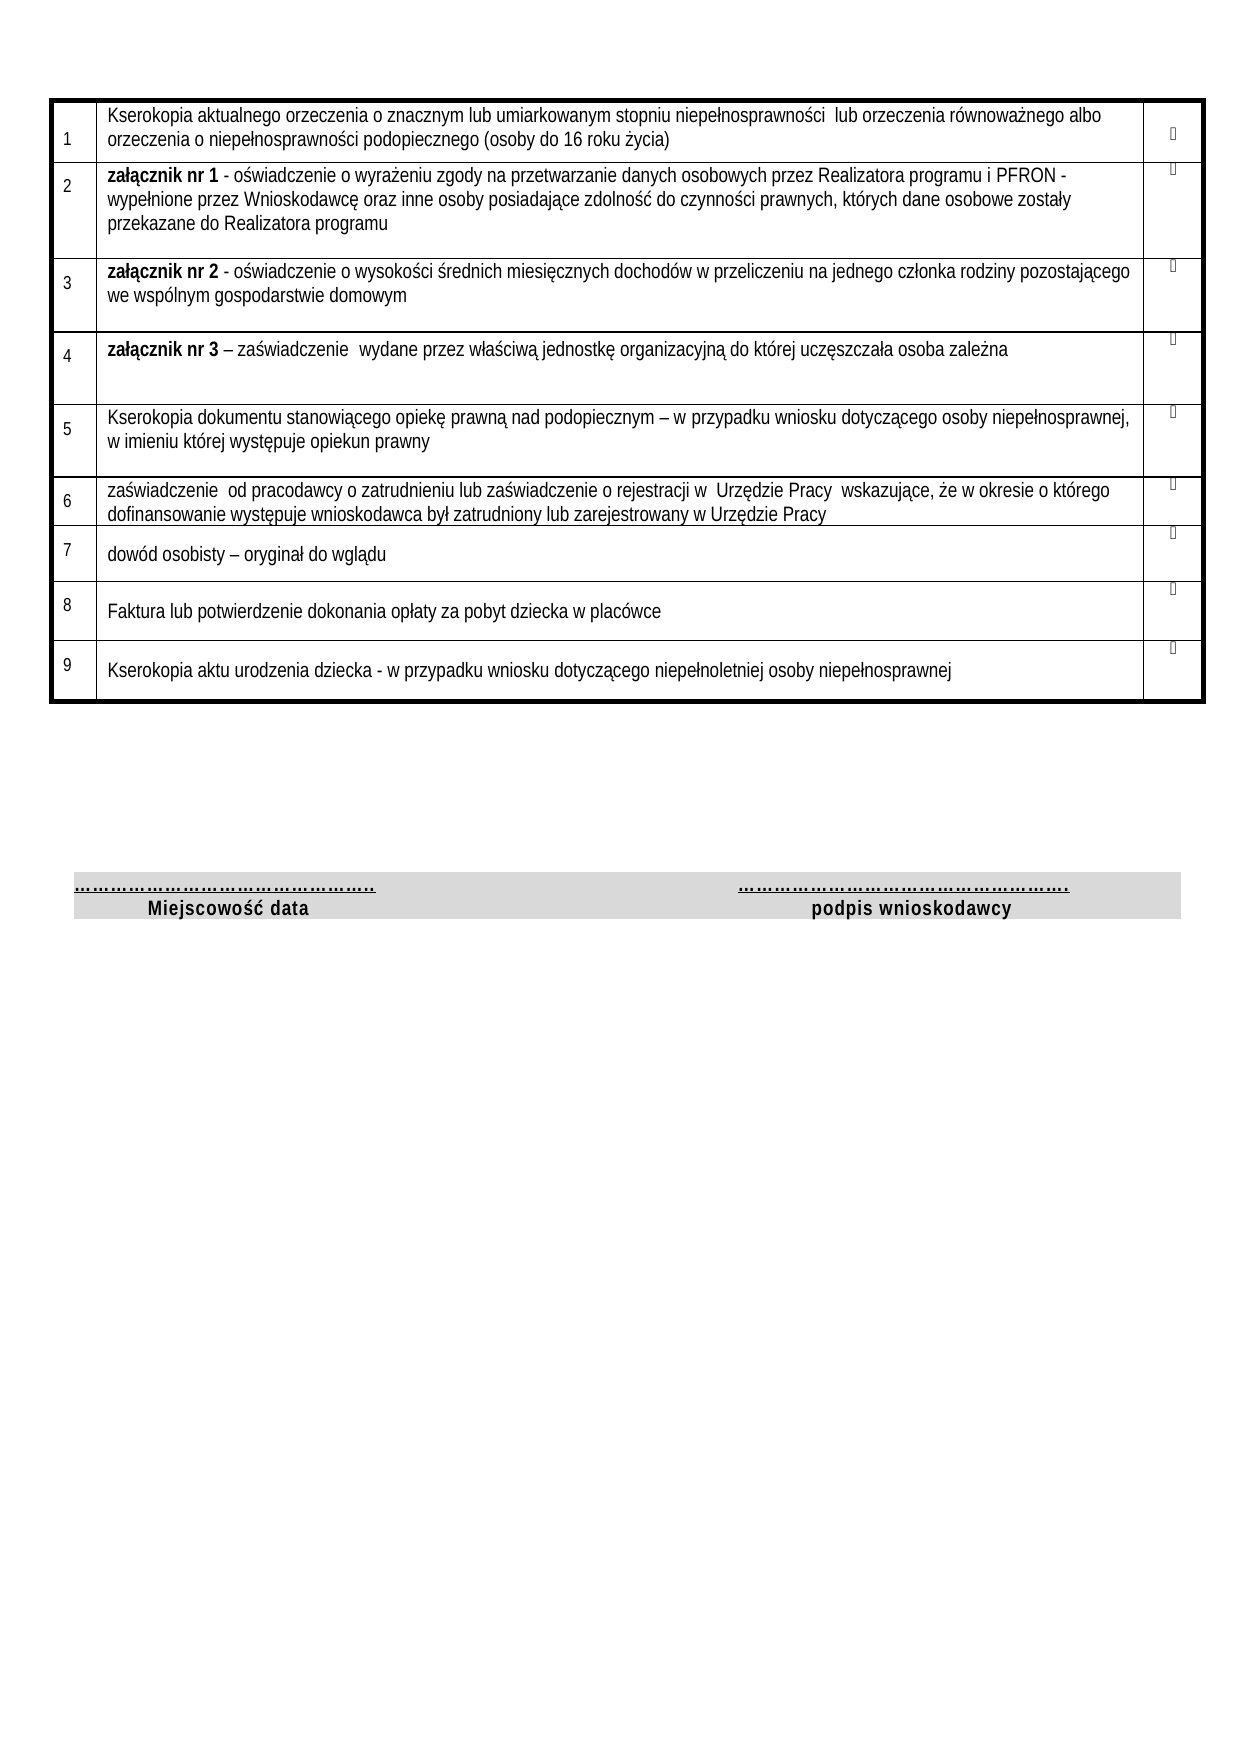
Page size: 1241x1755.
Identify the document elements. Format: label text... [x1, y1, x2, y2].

table_cell  [1144, 478, 1201, 525]
table_cell załącznik nr 1 - oświadczenie o wyrażeniu zgody na przetwarzanie danych osobowych przez Realizatora programu i PFRON - wypełnione przez Wnioskodawcę oraz inne osoby posiadające zdolność do czynności prawnych, których dane osobowe zostały przekazane do Realizatora programu [97, 163, 1143, 258]
table_cell  [1144, 259, 1201, 331]
table_cell 3 [54, 259, 96, 331]
table_cell 2 [54, 163, 96, 258]
table_cell  [1144, 333, 1201, 404]
table_header 1 [54, 103, 96, 162]
table_cell  [1144, 163, 1201, 258]
table_cell dowód osobisty – oryginał do wglądu [97, 526, 1143, 581]
table_cell załącznik nr 2 - oświadczenie o wysokości średnich miesięcznych dochodów w przeliczeniu na jednego członka rodziny pozostającego we wspólnym gospodarstwie domowym [97, 259, 1143, 331]
table_cell  [1144, 641, 1201, 699]
table_cell  [1144, 582, 1201, 640]
table_cell 6 [54, 478, 96, 525]
table_cell Faktura lub potwierdzenie dokonania opłaty za pobyt dziecka w placówce [97, 582, 1143, 640]
table_cell 4 [54, 333, 96, 404]
table_cell 8 [54, 582, 96, 640]
table_cell 5 [54, 405, 96, 476]
table_cell  [1144, 526, 1201, 581]
table_cell Kserokopia aktu urodzenia dziecka - w przypadku wniosku dotyczącego niepełnoletniej osoby niepełnosprawnej [97, 641, 1143, 699]
text ………………………………………….. ………………………………………………. [74, 872, 1181, 896]
table_header  [1144, 103, 1201, 162]
table_cell 9 [54, 641, 96, 699]
table_cell 7 [54, 526, 96, 581]
text Miejscowość data podpis wnioskodawcy [74, 896, 1181, 919]
table_cell Kserokopia dokumentu stanowiącego opiekę prawną nad podopiecznym – w przypadku wniosku dotyczącego osoby niepełnosprawnej, w imieniu której występuje opiekun prawny [97, 405, 1143, 476]
table_cell zaświadczenie od pracodawcy o zatrudnieniu lub zaświadczenie o rejestracji w Urzędzie Pracy wskazujące, że w okresie o którego dofinansowanie występuje wnioskodawca był zatrudniony lub zarejestrowany w Urzędzie Pracy [97, 478, 1143, 525]
table_cell załącznik nr 3 – zaświadczenie wydane przez właściwą jednostkę organizacyjną do której uczęszczała osoba zależna [97, 333, 1143, 404]
table_cell  [1144, 405, 1201, 476]
table_header Kserokopia aktualnego orzeczenia o znacznym lub umiarkowanym stopniu niepełnosprawności lub orzeczenia równoważnego albo orzeczenia o niepełnosprawności podopiecznego (osoby do 16 roku życia) [97, 103, 1143, 162]
